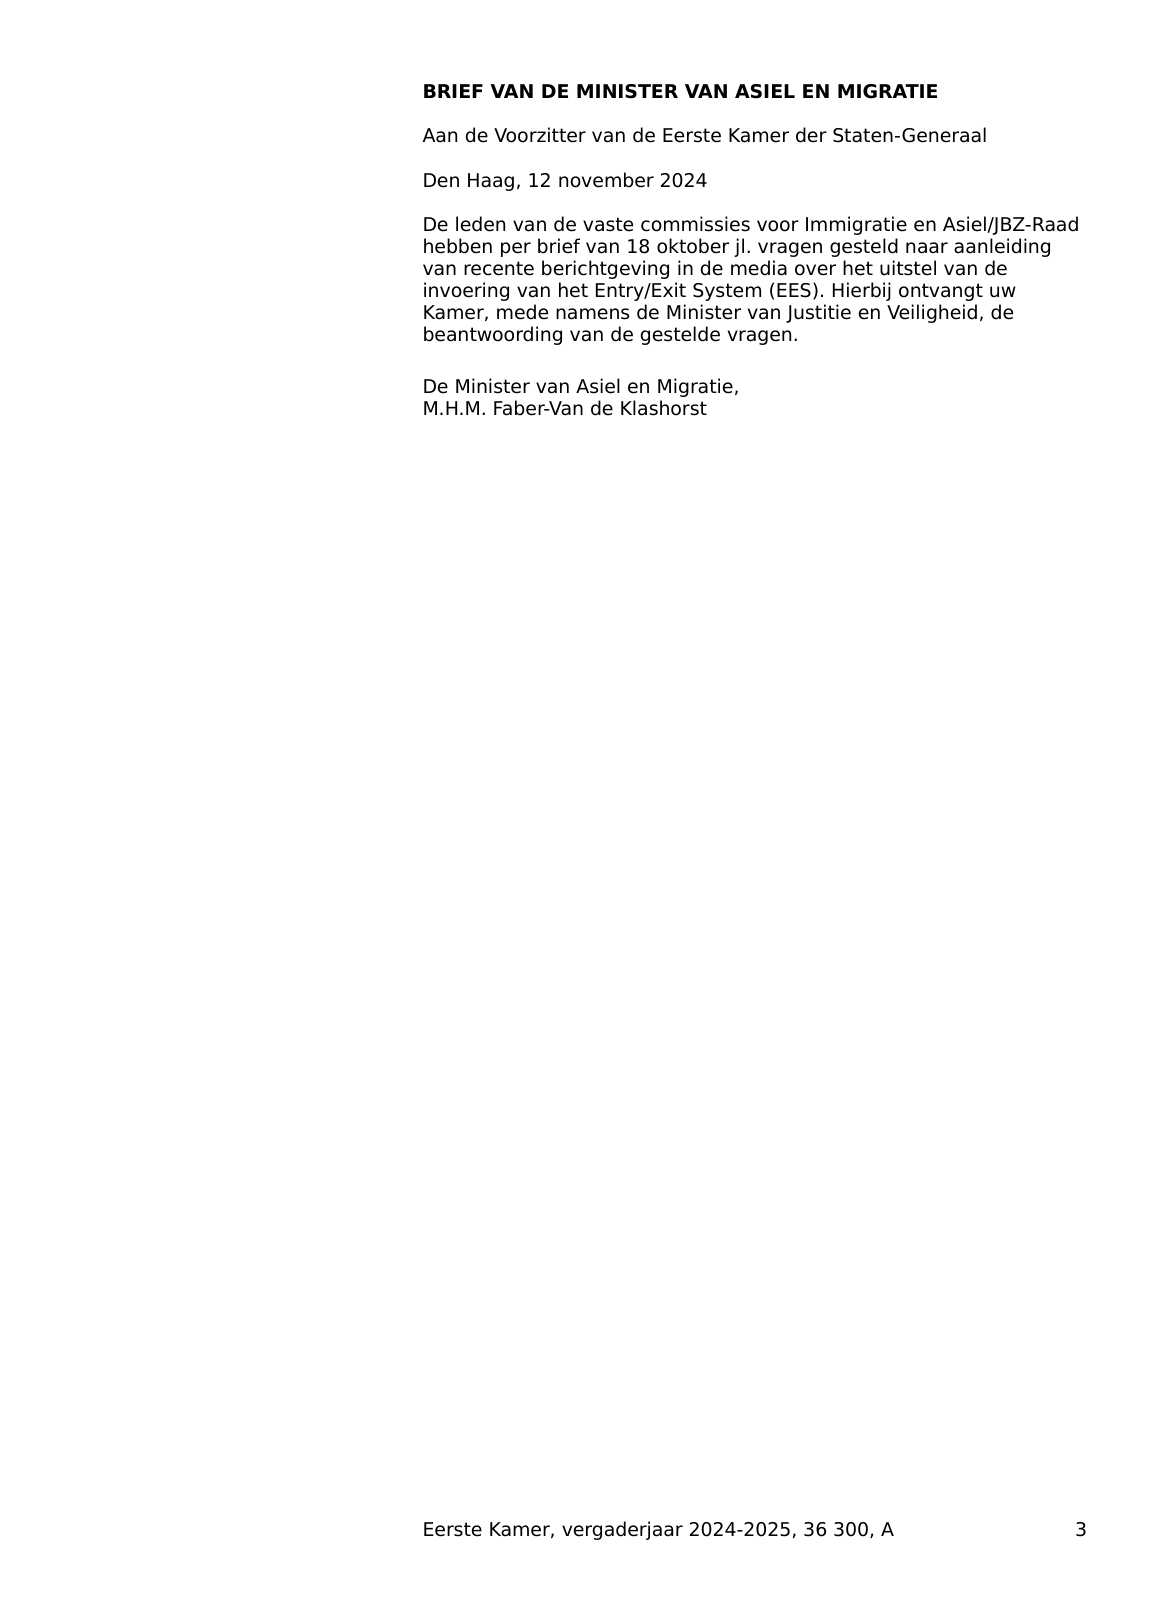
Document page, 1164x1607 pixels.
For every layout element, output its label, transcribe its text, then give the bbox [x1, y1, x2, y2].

text Aan de Voorzitter van de Eerste Kamer der Staten-Generaal [422, 125, 1087, 147]
text Den Haag, 12 november 2024 [422, 169, 1087, 192]
text De leden van de vaste commissies voor Immigratie en Asiel/JBZ-Raad hebben per brief van 18 oktober jl. vragen gesteld naar aanleiding van recente berichtgeving in de media over het uitstel van de invoering van het Entry/Exit System (EES). Hierbij ontvangt uw Kamer, mede namens de Minister van Justitie en Veiligheid, de beantwoording van de gestelde vragen. [422, 214, 1087, 346]
subtitle BRIEF VAN DE MINISTER VAN ASIEL EN MIGRATIE [422, 81, 1087, 103]
text De Minister van Asiel en Migratie, M.H.M. Faber-Van de Klashorst [422, 376, 1087, 419]
